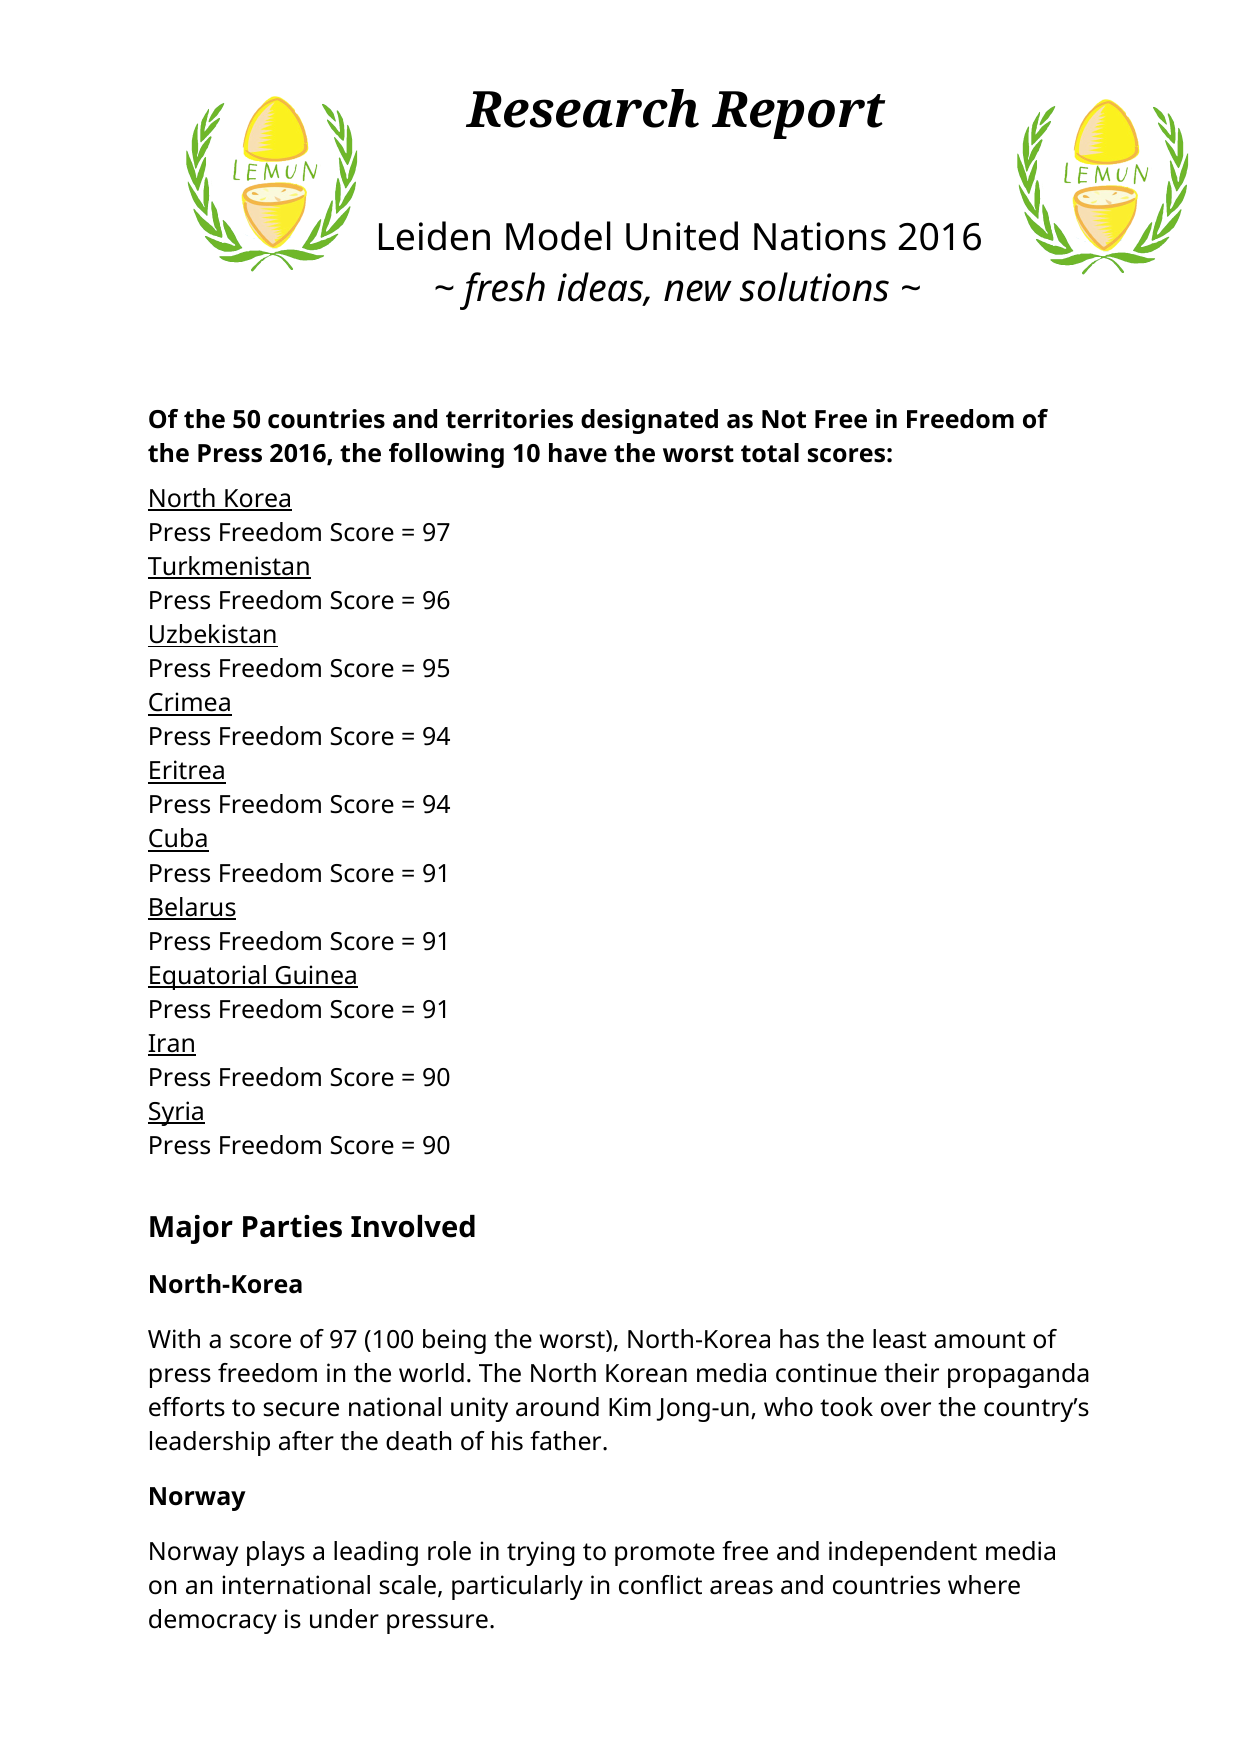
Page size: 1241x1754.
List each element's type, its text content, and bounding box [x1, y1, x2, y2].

text Norway [148, 1479, 1093, 1513]
text Press Freedom Score = 95 [148, 651, 1093, 685]
text North Korea [148, 481, 1093, 514]
text Eritrea [148, 753, 1093, 787]
text Press Freedom Score = 96 [148, 583, 1093, 617]
text Iran [148, 1026, 1093, 1059]
text Syria [148, 1094, 1093, 1128]
text Press Freedom Score = 90 [148, 1128, 1093, 1162]
text Major Parties Involved [148, 1206, 1093, 1246]
text Of the 50 countries and territories designated as Not Free in Freedom of the Press 2016, the following 10 have the worst total scores: [148, 402, 1093, 470]
text Uzbekistan [148, 617, 1093, 651]
text Crimea [148, 685, 1093, 719]
text Equatorial Guinea [148, 957, 1093, 991]
text Turkmenistan [148, 549, 1093, 583]
text Belarus [148, 889, 1093, 923]
text Press Freedom Score = 91 [148, 991, 1093, 1026]
text Press Freedom Score = 91 [148, 923, 1093, 957]
text Press Freedom Score = 97 [148, 514, 1093, 549]
text Cuba [148, 821, 1093, 855]
text Press Freedom Score = 94 [148, 787, 1093, 821]
text Press Freedom Score = 91 [148, 855, 1093, 889]
text Press Freedom Score = 90 [148, 1059, 1093, 1094]
text North-Korea [148, 1267, 1093, 1301]
text Press Freedom Score = 94 [148, 719, 1093, 753]
text Norway plays a leading role in trying to promote free and independent media on an international scale, particularly in conflict areas and countries where democracy is under pressure. [148, 1534, 1093, 1636]
text With a score of 97 (100 being the worst), North-Korea has the least amount of press freedom in the world. The North Korean media continue their propaganda efforts to secure national unity around Kim Jong-un, who took over the country’s leadership after the death of his father. [148, 1322, 1093, 1458]
